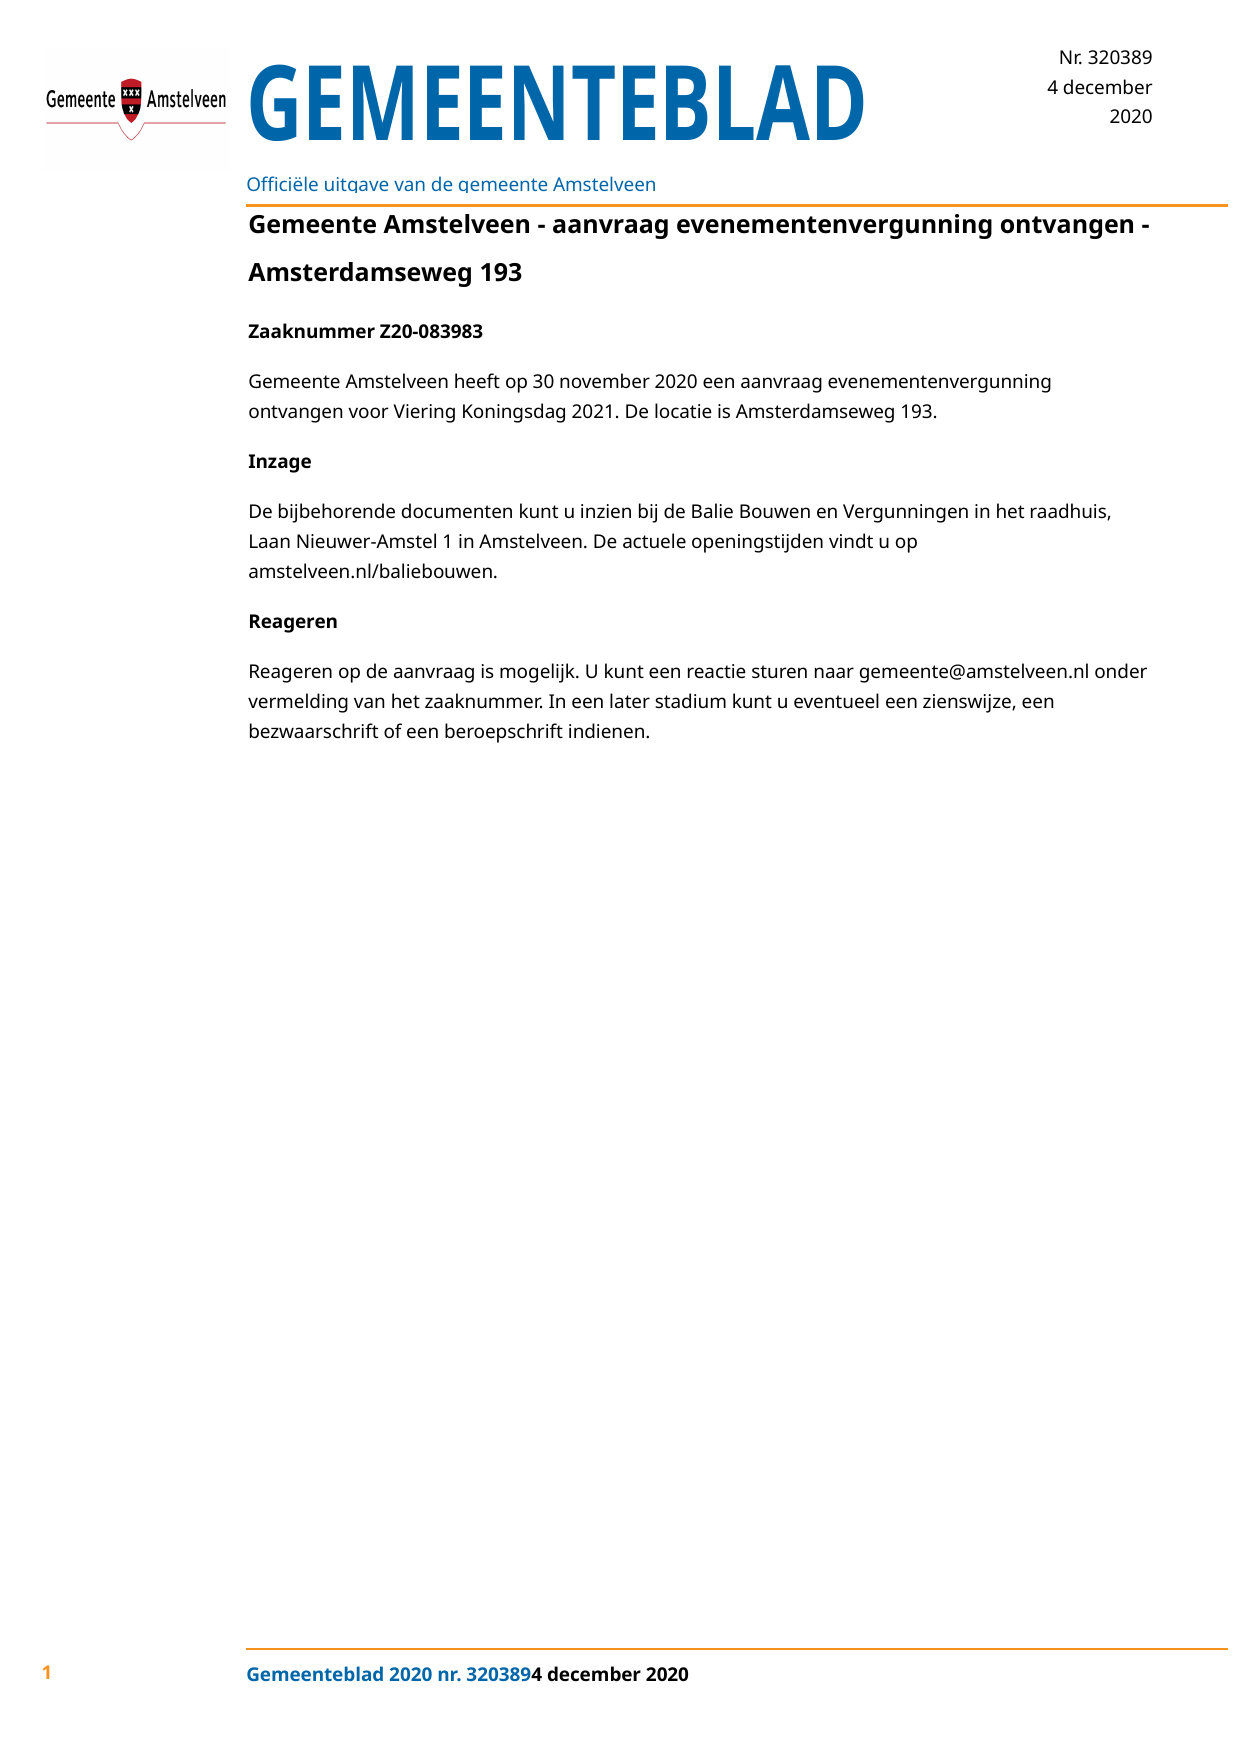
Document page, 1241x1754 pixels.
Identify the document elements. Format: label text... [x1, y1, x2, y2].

picture [41, 47, 231, 172]
text Gemeente Amstelveen heeft op 30 november 2020 een aanvraag evenementenvergunning ontvangen voor Viering Koningsdag 2021. De locatie is Amsterdamseweg 193. [248, 368, 1152, 424]
text Inzage [248, 448, 1152, 474]
text Reageren op de aanvraag is mogelijk. U kunt een reactie sturen naar gemeente@amstelveen.nl onder vermelding van het zaaknummer. In een later stadium kunt u eventueel een zienswijze, een bezwaarschrift of een beroepschrift indienen. [248, 659, 1152, 744]
text De bijbehorende documenten kunt u inzien bij de Balie Bouwen en Vergunningen in het raadhuis, Laan Nieuwer-Amstel 1 in Amstelveen. De actuele openingstijden vindt u op amstelveen.nl/baliebouwen. [248, 499, 1152, 584]
text Reageren [248, 608, 1152, 634]
text Gemeente Amstelveen - aanvraag evenementenvergunning ontvangen - Amsterdamseweg 193 [248, 207, 1152, 288]
text Zaaknummer Z20-083983 [248, 318, 1152, 344]
